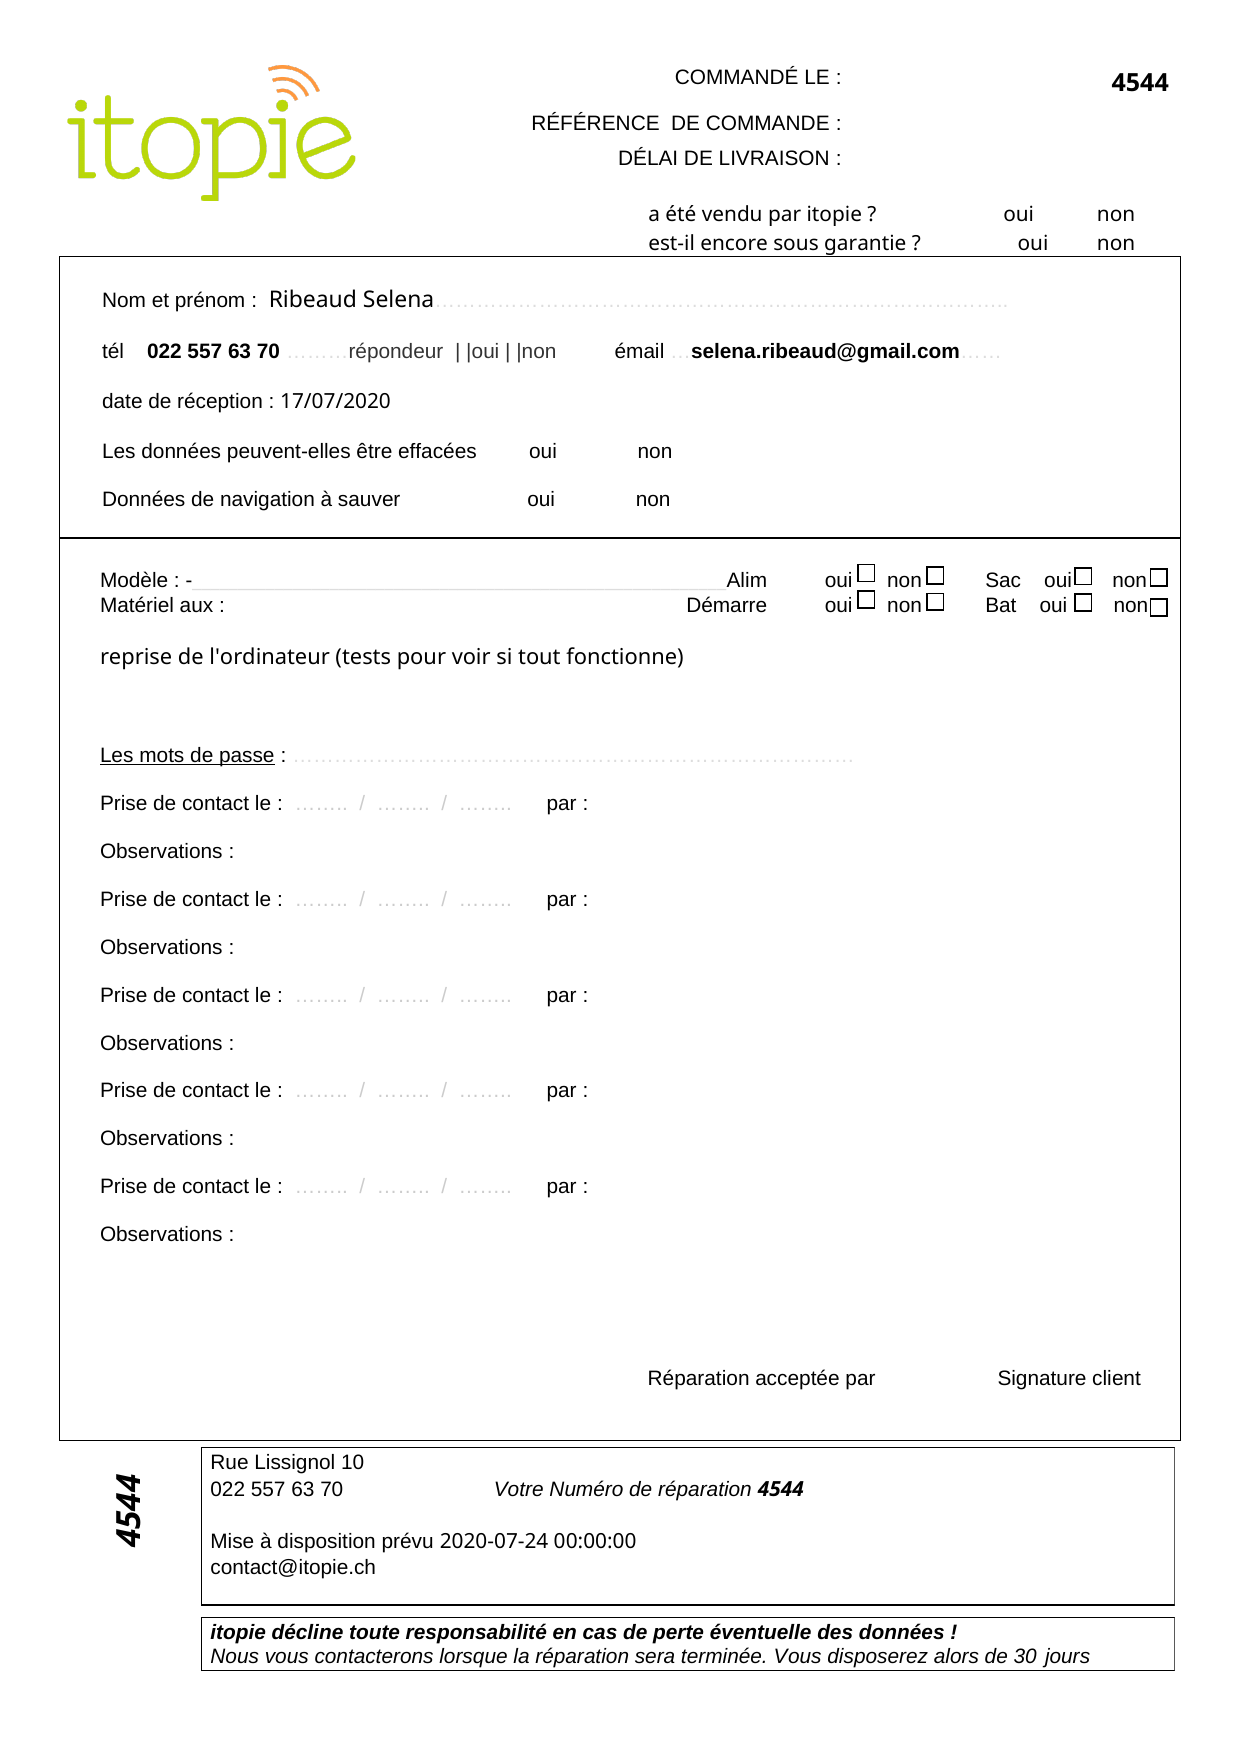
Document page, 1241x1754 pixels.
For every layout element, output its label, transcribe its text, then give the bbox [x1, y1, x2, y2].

text Les données peuvent-elles être effacées oui non [60, 436, 1180, 463]
text Observations : [60, 1219, 1180, 1246]
table_header 4544 [59, 1441, 195, 1677]
text est-il encore sous garantie ? oui non [59, 228, 1181, 256]
text Prise de contact le : …….. / …….. / …….. par : [60, 788, 1180, 815]
table_cell [847, 140, 1180, 175]
text a été vendu par itopie ? oui non [59, 199, 1181, 228]
text Réparation acceptée par Signature client [60, 1363, 1180, 1390]
text Observations : [60, 836, 1180, 863]
text reprise de l'ordinateur (tests pour voir si tout fonctionne) [60, 638, 1180, 671]
text Données de navigation à sauver oui non [60, 484, 1180, 511]
text Modèle : - Alim oui non Sac oui non [879, 562, 925, 590]
picture [67, 65, 356, 201]
table_cell DÉLAI DE LIVRAISON : [490, 140, 847, 175]
table_header COMMANDÉ LE : [490, 59, 847, 104]
text Observations : [60, 931, 1180, 958]
text date de réception : 17/07/2020 [60, 383, 1180, 415]
text Nom et prénom : Ribeaud Selena……………………………………………………………………….. [60, 280, 1180, 314]
text Modèle : - Alim oui non Sac oui non [948, 562, 1180, 590]
text Les mots de passe : ……………………………………………………………………… [60, 740, 1180, 767]
text Modèle : - Alim oui non Sac oui non [60, 562, 856, 590]
text Prise de contact le : …….. / …….. / …….. par : [60, 1171, 1180, 1198]
text tél 022 557 63 70 ………répondeur | |oui | |non émail …selena.ribeaud@gmail.com…… [60, 335, 1180, 362]
text Observations : [60, 1027, 1180, 1054]
table_cell itopie décline toute responsabilité en cas de perte éventuelle des données ! Nous vous contacterons lorsque la réparation sera terminée. Vous disposerez alors de 30 jours [195, 1611, 1180, 1677]
text Prise de contact le : …….. / …….. / …….. par : [60, 979, 1180, 1006]
table_header Rue Lissignol 10 022 557 63 70 Votre Numéro de réparation 4544 Mise à disposition prévu 2020-07-24 00:00:00 contact@itopie.ch [195, 1441, 1180, 1611]
table_cell RÉFÉRENCE DE COMMANDE : [490, 105, 847, 140]
table_header 4544 [847, 59, 1180, 104]
text Observations : [60, 1123, 1180, 1150]
text Prise de contact le : …….. / …….. / …….. par : [60, 883, 1180, 911]
text Matériel aux : Démarre oui non Bat oui non [60, 590, 1180, 617]
table_cell [847, 105, 1180, 140]
text Prise de contact le : …….. / …….. / …….. par : [60, 1075, 1180, 1102]
